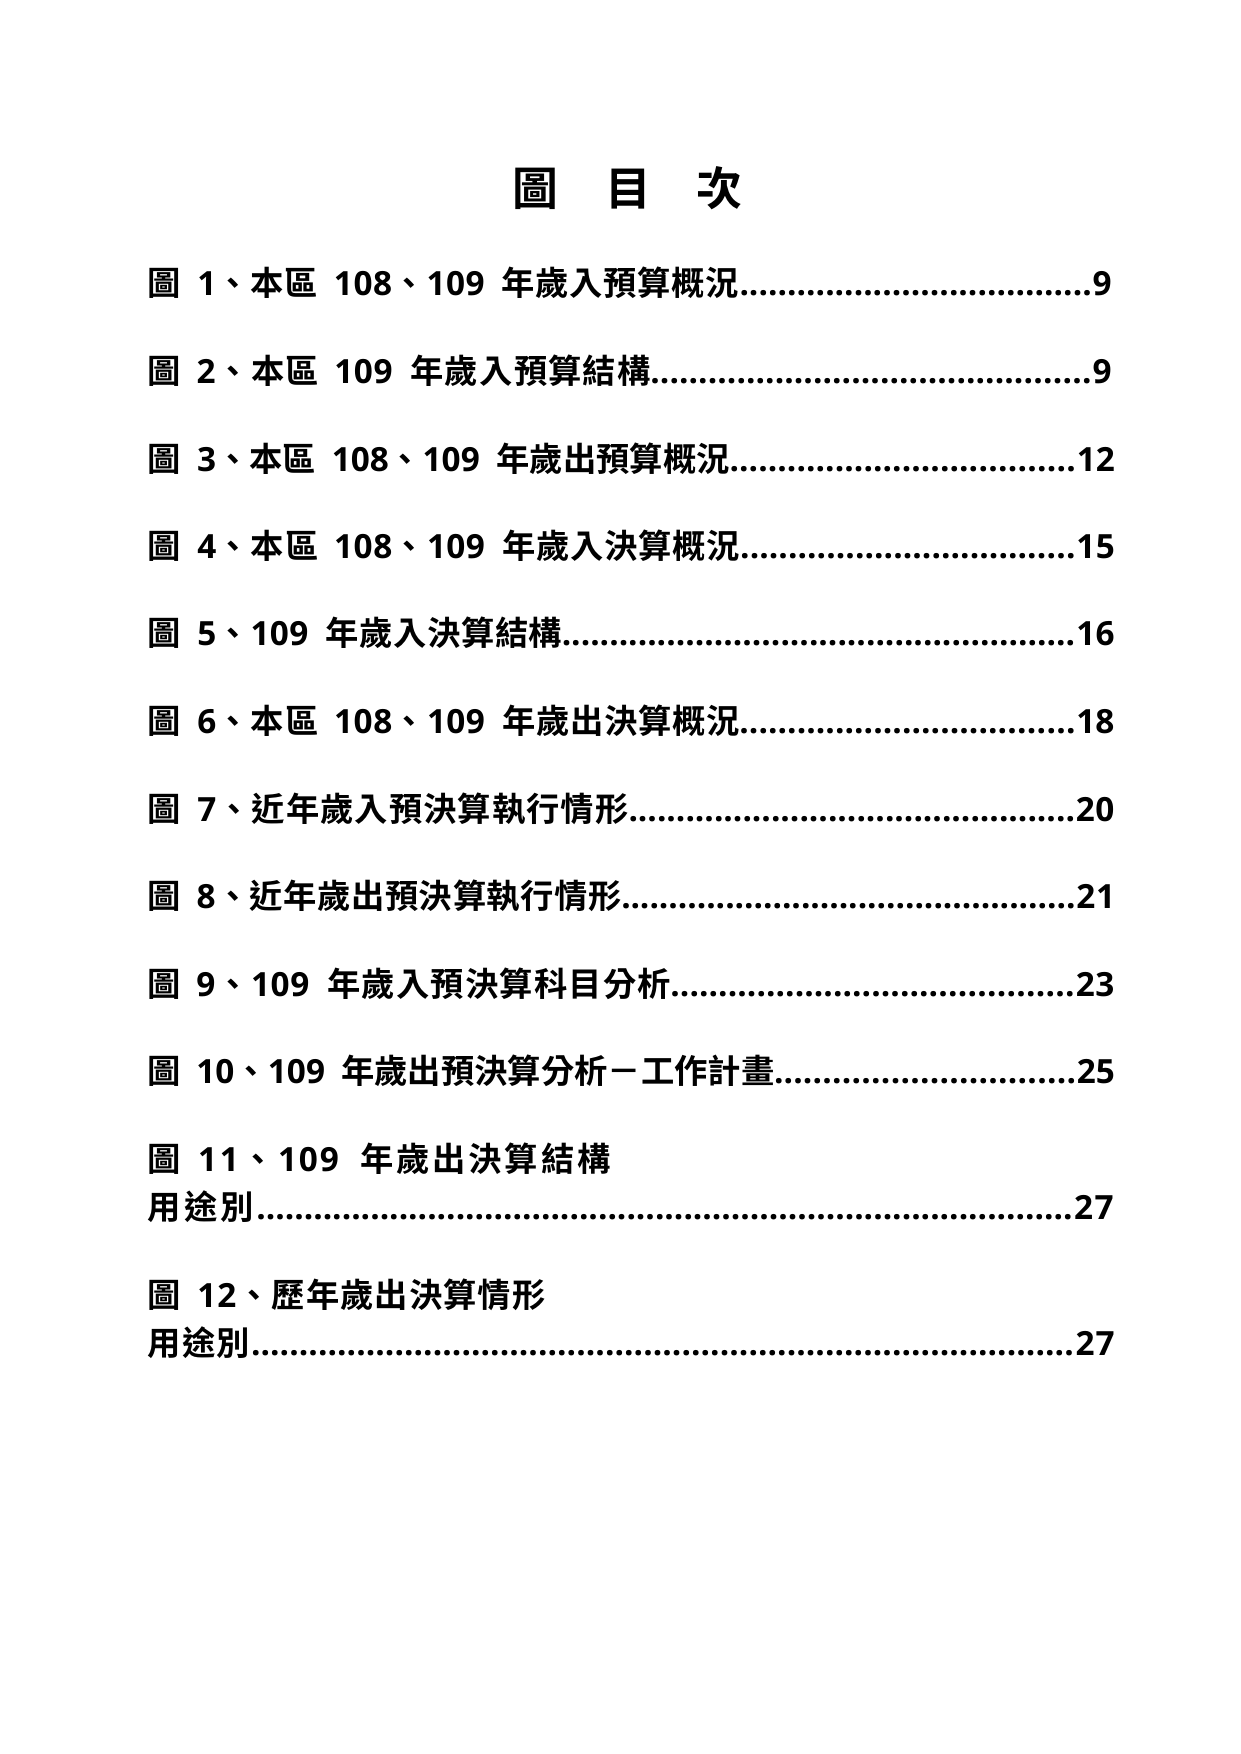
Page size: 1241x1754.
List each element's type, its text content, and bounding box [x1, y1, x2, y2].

subtitle 圖 6、本區 108、109 年歲出決算概況 18 [148, 695, 1207, 743]
subtitle 圖 1、本區 108、109 年歲入預算概況 9 [148, 257, 1207, 306]
subtitle 圖 9、109 年歲入預決算科目分析 23 [148, 957, 1207, 1006]
subtitle 圖 5、109 年歲入決算結構 16 [148, 607, 1207, 656]
subtitle 圖 12、歷年歲出決算情形 [148, 1269, 1207, 1317]
subtitle 用途別 27 [148, 1317, 1207, 1366]
subtitle 圖 4、本區 108、109 年歲入決算概況 15 [148, 519, 1207, 568]
subtitle 圖 11、109 年歲出決算結構 [148, 1133, 1207, 1181]
subtitle 用途別 27 [148, 1181, 1207, 1229]
subtitle 圖 2、本區 109 年歲入預算結構 9 [148, 344, 1207, 393]
subtitle 圖 8、近年歲出預決算執行情形 21 [148, 870, 1207, 918]
subtitle 圖 10、109 年歲出預決算分析－工作計畫 25 [148, 1045, 1207, 1093]
subtitle 圖 3、本區 108、109 年歲出預算概況 12 [148, 432, 1207, 481]
text 圖 目 次 [48, 154, 1207, 218]
subtitle 圖 7、近年歲入預決算執行情形 20 [148, 782, 1207, 831]
